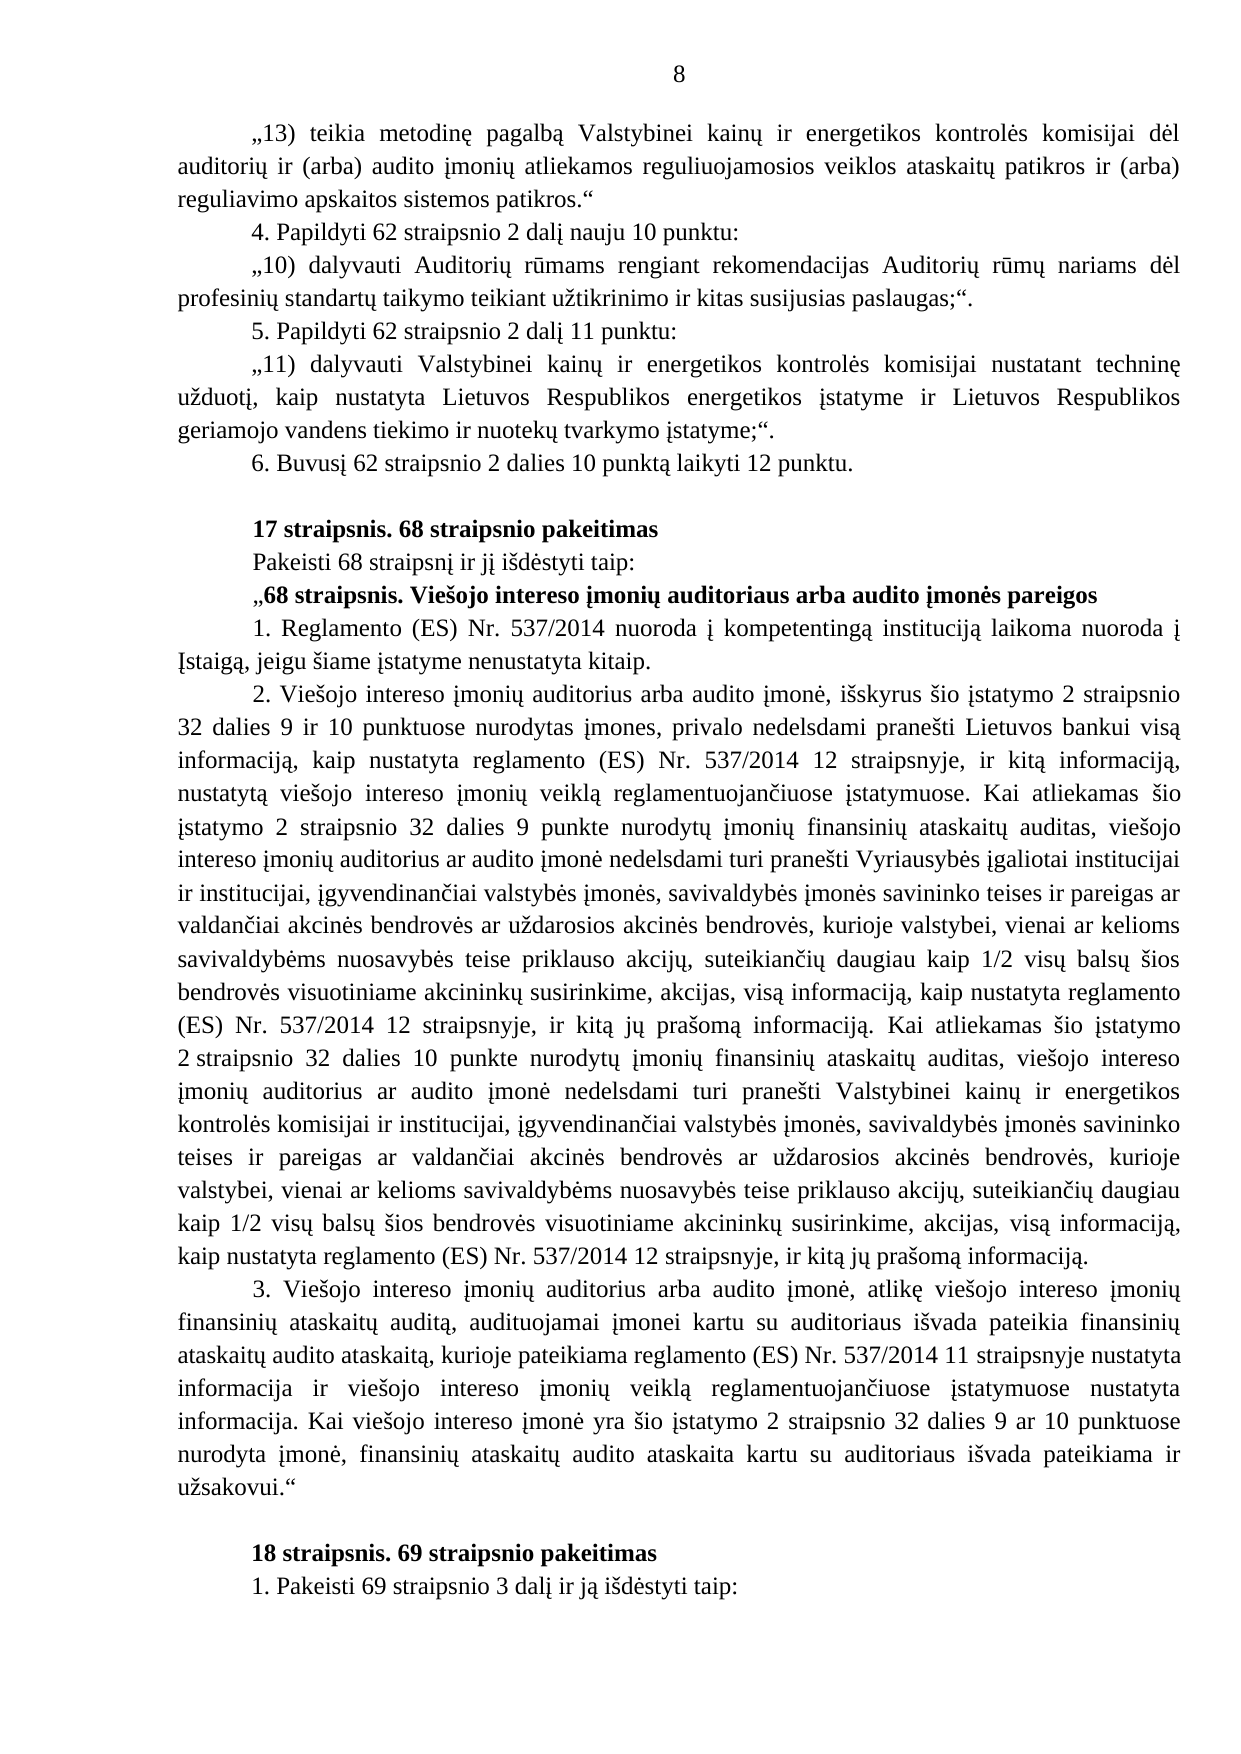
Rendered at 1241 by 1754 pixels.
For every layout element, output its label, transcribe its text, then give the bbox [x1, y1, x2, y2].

text „11) dalyvauti Valstybinei kainų ir energetikos kontrolės komisijai nustatant techninę užduotį, kaip nustatyta Lietuvos Respublikos energetikos įstatyme ir Lietuvos Respublikos geriamojo vandens tiekimo ir nuotekų tvarkymo įstatyme;“. [177, 349, 1181, 444]
text 5. Papildyti 62 straipsnio 2 dalį 11 punktu: [177, 316, 1181, 345]
text „13) teikia metodinę pagalbą Valstybinei kainų ir energetikos kontrolės komisijai dėl auditorių ir (arba) audito įmonių atliekamos reguliuojamosios veiklos ataskaitų patikros ir (arba) reguliavimo apskaitos sistemos patikros.“ [177, 118, 1181, 213]
text 18 straipsnis. 69 straipsnio pakeitimas [177, 1538, 1181, 1567]
text 4. Papildyti 62 straipsnio 2 dalį nauju 10 punktu: [177, 217, 1181, 246]
text „10) dalyvauti Auditorių rūmams rengiant rekomendacijas Auditorių rūmų nariams dėl profesinių standartų taikymo teikiant užtikrinimo ir kitas susijusias paslaugas;“. [177, 250, 1181, 312]
text 17 straipsnis. 68 straipsnio pakeitimas [177, 514, 1181, 543]
text „68 straipsnis. Viešojo intereso įmonių auditoriaus arba audito įmonės pareigos [177, 580, 1181, 609]
text 6. Buvusį 62 straipsnio 2 dalies 10 punktą laikyti 12 punktu. [177, 448, 1181, 477]
text 3. Viešojo intereso įmonių auditorius arba audito įmonė, atlikę viešojo intereso įmonių finansinių ataskaitų auditą, audituojamai įmonei kartu su auditoriaus išvada pateikia finansinių ataskaitų audito ataskaitą, kurioje pateikiama reglamento (ES) Nr. 537/2014 11 straipsnyje nustatyta informacija ir viešojo intereso įmonių veiklą reglamentuojančiuose įstatymuose nustatyta informacija. Kai viešojo intereso įmonė yra šio įstatymo 2 straipsnio 32 dalies 9 ar 10 punktuose nurodyta įmonė, finansinių ataskaitų audito ataskaita kartu su auditoriaus išvada pateikiama ir užsakovui.“ [177, 1274, 1181, 1501]
text 2. Viešojo intereso įmonių auditorius arba audito įmonė, išskyrus šio įstatymo 2 straipsnio 32 dalies 9 ir 10 punktuose nurodytas įmones, privalo nedelsdami pranešti Lietuvos bankui visą informaciją, kaip nustatyta reglamento (ES) Nr. 537/2014 12 straipsnyje, ir kitą informaciją, nustatytą viešojo intereso įmonių veiklą reglamentuojančiuose įstatymuose. Kai atliekamas šio įstatymo 2 straipsnio 32 dalies 9 punkte nurodytų įmonių finansinių ataskaitų auditas, viešojo intereso įmonių auditorius ar audito įmonė nedelsdami turi pranešti Vyriausybės įgaliotai institucijai ir institucijai, įgyvendinančiai valstybės įmonės, savivaldybės įmonės savininko teises ir pareigas ar valdančiai akcinės bendrovės ar uždarosios akcinės bendrovės, kurioje valstybei, vienai ar kelioms savivaldybėms nuosavybės teise priklauso akcijų, suteikiančių daugiau kaip 1/2 visų balsų šios bendrovės visuotiniame akcininkų susirinkime, akcijas, visą informaciją, kaip nustatyta reglamento (ES) Nr. 537/2014 12 straipsnyje, ir kitą jų prašomą informaciją. Kai atliekamas šio įstatymo 2 straipsnio 32 dalies 10 punkte nurodytų įmonių finansinių ataskaitų auditas, viešojo intereso įmonių auditorius ar audito įmonė nedelsdami turi pranešti Valstybinei kainų ir energetikos kontrolės komisijai ir institucijai, įgyvendinančiai valstybės įmonės, savivaldybės įmonės savininko teises ir pareigas ar valdančiai akcinės bendrovės ar uždarosios akcinės bendrovės, kurioje valstybei, vienai ar kelioms savivaldybėms nuosavybės teise priklauso akcijų, suteikiančių daugiau kaip 1/2 visų balsų šios bendrovės visuotiniame akcininkų susirinkime, akcijas, visą informaciją, kaip nustatyta reglamento (ES) Nr. 537/2014 12 straipsnyje, ir kitą jų prašomą informaciją. [177, 679, 1181, 1269]
text Pakeisti 68 straipsnį ir jį išdėstyti taip: [177, 547, 1181, 576]
text 1. Reglamento (ES) Nr. 537/2014 nuoroda į kompetentingą instituciją laikoma nuoroda į Įstaigą, jeigu šiame įstatyme nenustatyta kitaip. [177, 613, 1181, 675]
text 1. Pakeisti 69 straipsnio 3 dalį ir ją išdėstyti taip: [177, 1571, 1181, 1600]
